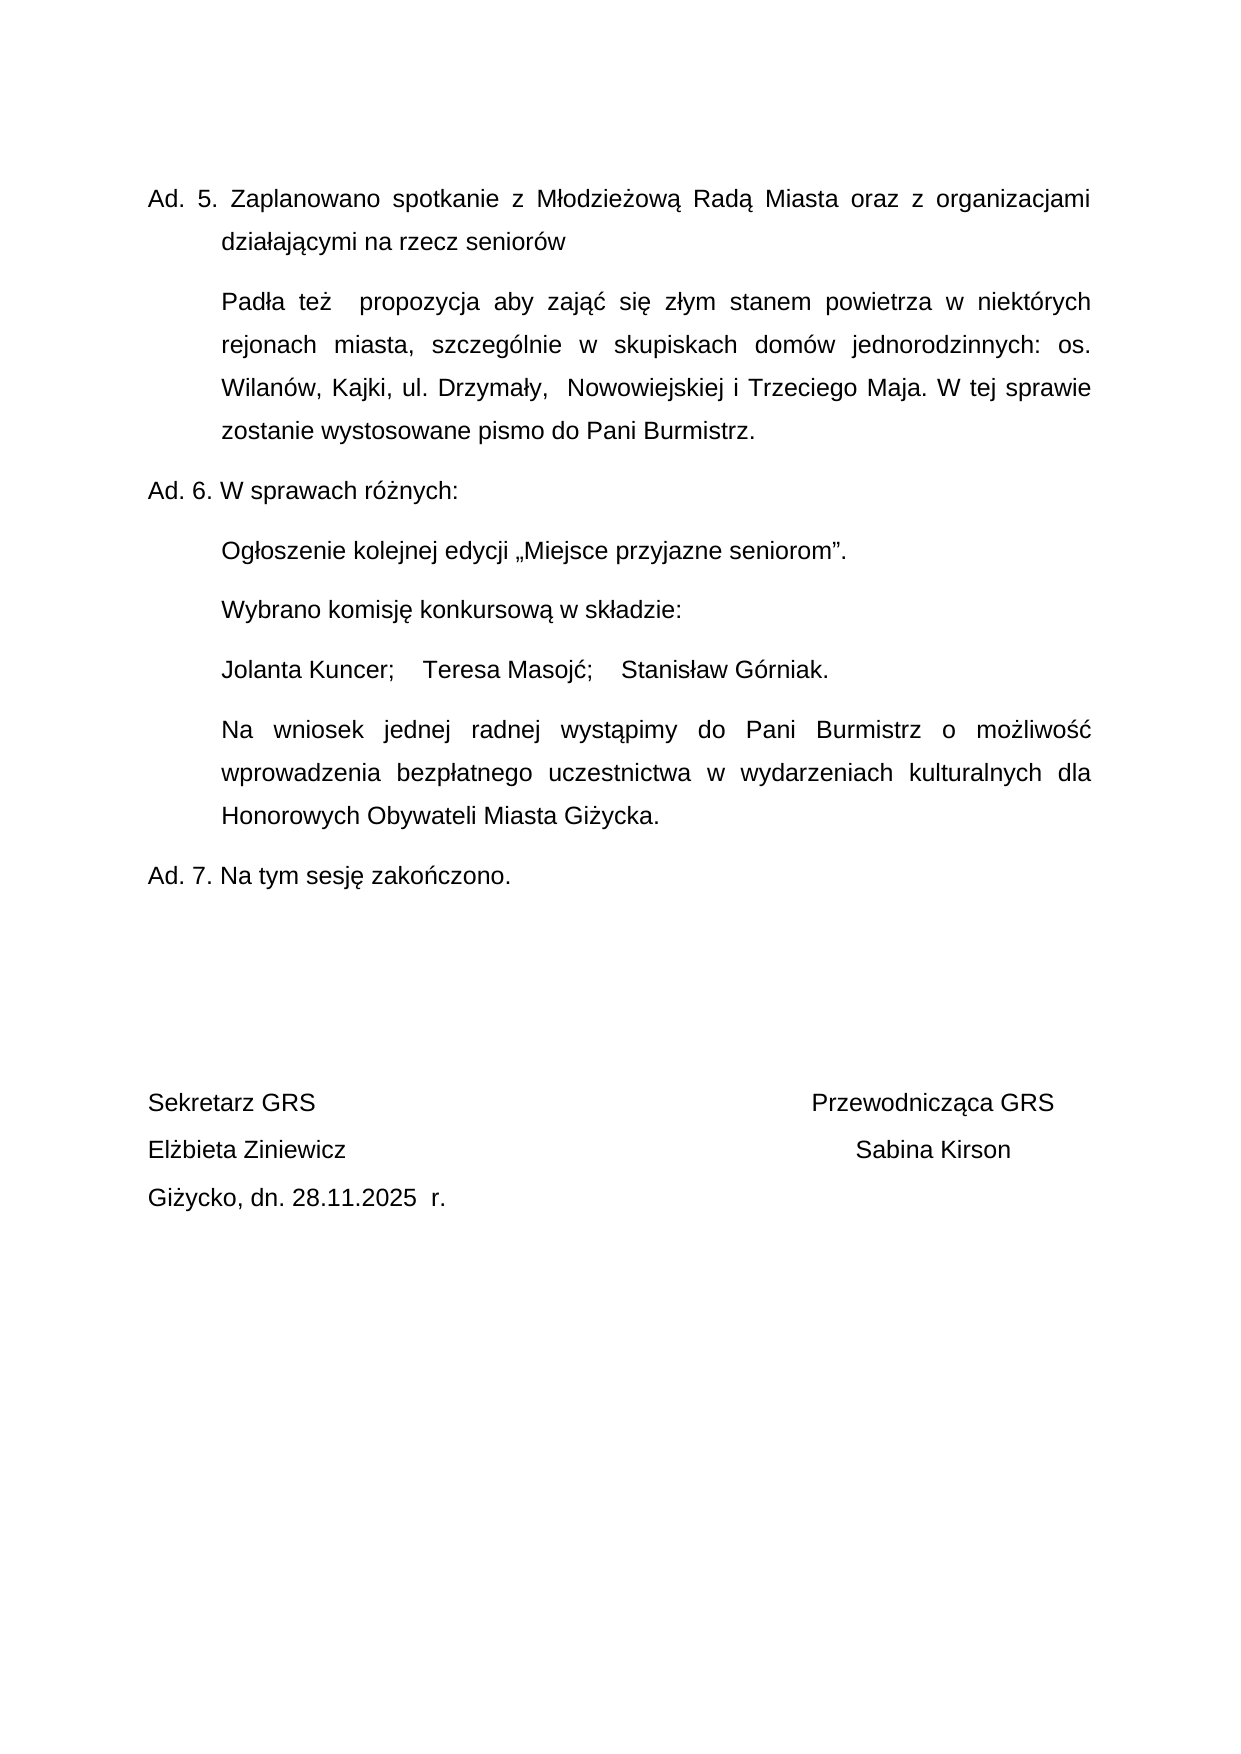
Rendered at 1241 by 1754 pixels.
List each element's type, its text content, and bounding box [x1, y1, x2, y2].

text Ad. 5. Zaplanowano spotkanie z Młodzieżową Radą Miasta oraz z organizacjami działającymi na rzecz seniorów [148, 184, 1092, 256]
text Padła też propozycja aby zająć się złym stanem powietrza w niektórych rejonach miasta, szczególnie w skupiskach domów jednorodzinnych: os. Wilanów, Kajki, ul. Drzymały, Nowowiejskiej i Trzeciego Maja. W tej sprawie zostanie wystosowane pismo do Pani Burmistrz. [148, 287, 1092, 445]
text Wybrano komisję konkursową w składzie: [148, 596, 1092, 624]
text Elżbieta Ziniewicz Sabina Kirson [148, 1135, 1092, 1164]
text Ogłoszenie kolejnej edycji „Miejsce przyjazne seniorom”. [148, 536, 1092, 564]
text Na wniosek jednej radnej wystąpimy do Pani Burmistrz o możliwość wprowadzenia bezpłatnego uczestnictwa w wydarzeniach kulturalnych dla Honorowych Obywateli Miasta Giżycka. [148, 715, 1092, 830]
text Ad. 7. Na tym sesję zakończono. [148, 861, 1092, 890]
text Sekretarz GRS Przewodnicząca GRS [148, 1088, 1092, 1117]
text Jolanta Kuncer; Teresa Masojć; Stanisław Górniak. [148, 655, 1092, 684]
text Ad. 6. W sprawach różnych: [148, 476, 1092, 505]
text Giżycko, dn. 28.11.2025 r. [148, 1183, 1092, 1211]
